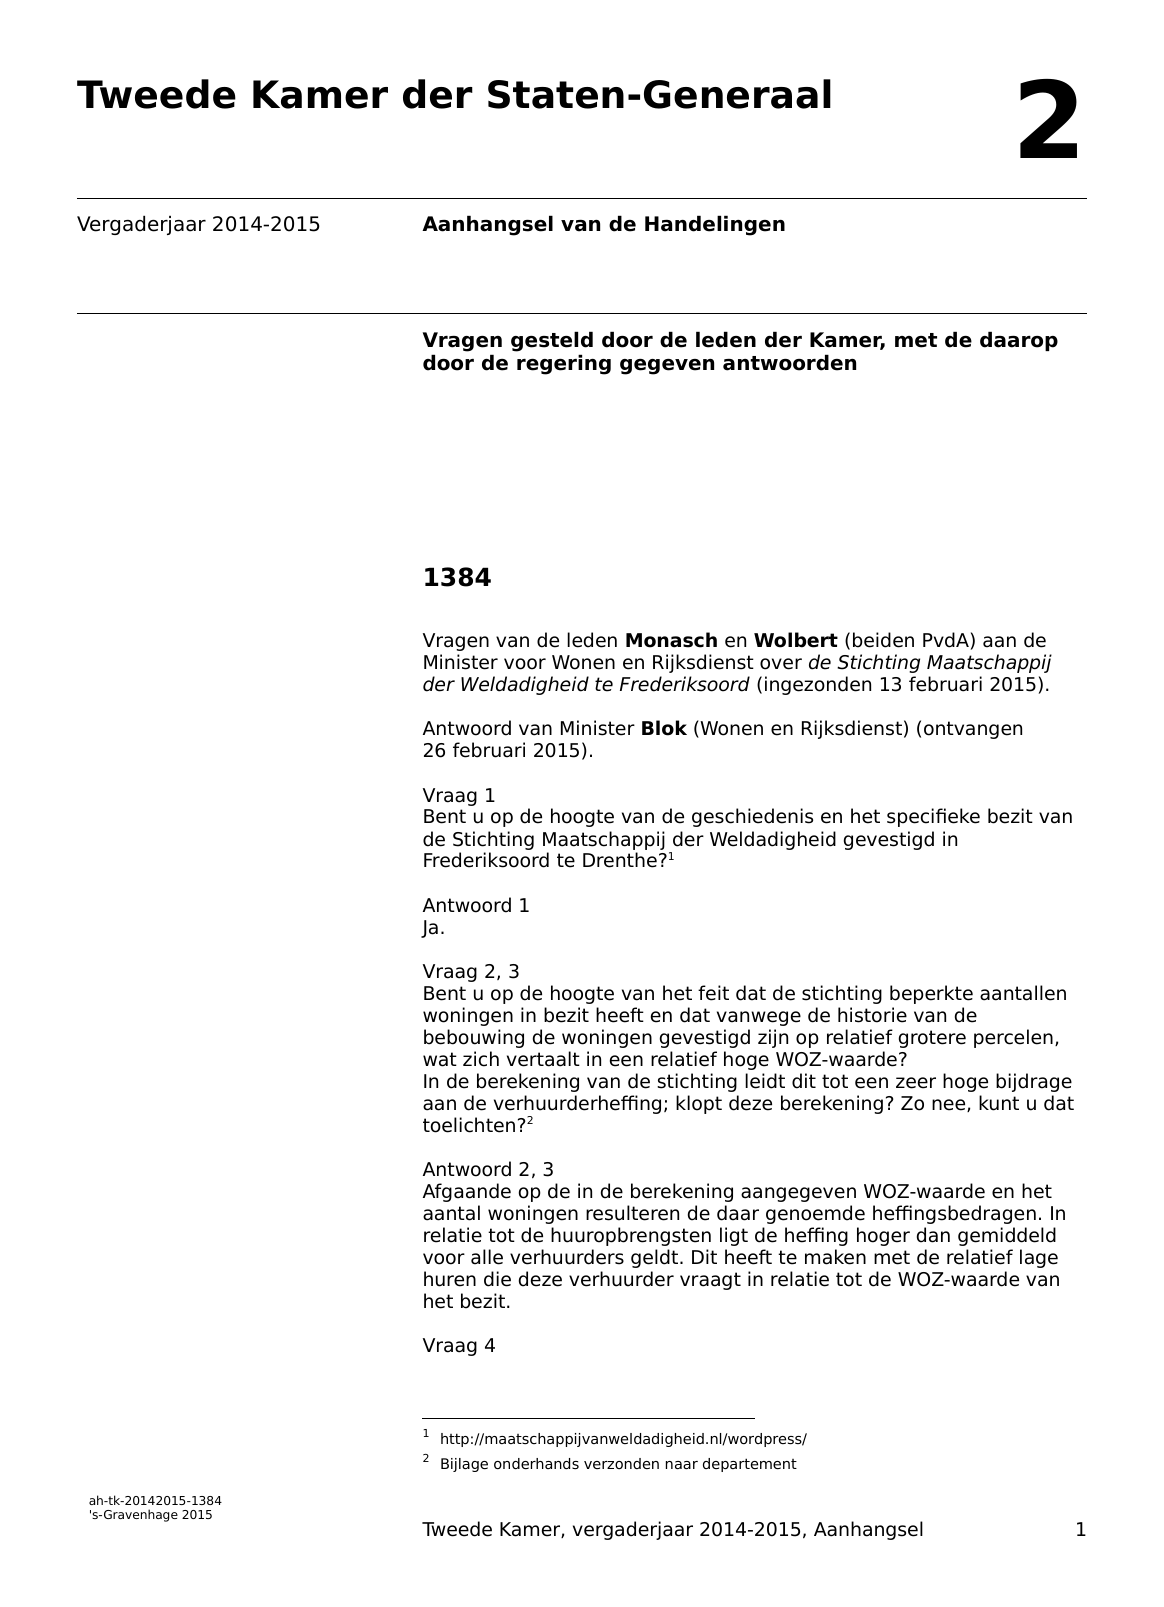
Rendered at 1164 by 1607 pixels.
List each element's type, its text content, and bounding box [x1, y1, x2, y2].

text Vraag 2, 3 [422, 961, 1087, 983]
table_cell Aanhangsel van de Handelingen [422, 199, 1087, 313]
table_header Tweede Kamer der Staten-Generaal [77, 59, 886, 198]
text Bent u op de hoogte van de geschiedenis en het specifieke bezit van de Stichting Maatschappij der Weldadigheid gevestigd in Frederiksoord te Drenthe? [422, 806, 1087, 872]
text 1384 [422, 563, 1087, 592]
text Antwoord 1 [422, 894, 1087, 917]
table_cell [77, 314, 422, 375]
text Afgaande op de in de berekening aangegeven WOZ-waarde en het aantal woningen resulteren de daar genoemde heffingsbedragen. In relatie tot de huuropbrengsten ligt de heffing hoger dan gemiddeld voor alle verhuurders geldt. Dit heeft te maken met de relatief lage huren die deze verhuurder vraagt in relatie tot de WOZ-waarde van het bezit. [422, 1181, 1087, 1313]
text http://maatschappijvanweldadigheid.nl/wordpress/ [422, 1427, 1087, 1449]
text Antwoord van Minister Blok (Wonen en Rijksdienst) (ontvangen 26 februari 2015). [422, 718, 1087, 762]
text ah-tk-20142015-1384 [88, 1494, 323, 1508]
text Antwoord 2, 3 [422, 1159, 1087, 1181]
text Vraag 1 [422, 784, 1087, 806]
text Ja. [422, 917, 1087, 938]
text Vraag 4 [422, 1335, 1087, 1357]
text 's-Gravenhage 2015 [88, 1508, 323, 1522]
table_cell Vergaderjaar 2014-2015 [77, 199, 422, 313]
text Bent u op de hoogte van het feit dat de stichting beperkte aantallen woningen in bezit heeft en dat vanwege de historie van de bebouwing de woningen gevestigd zijn op relatief grotere percelen, wat zich vertaalt in een relatief hoge WOZ-waarde? [422, 983, 1087, 1071]
table_header 2 [886, 59, 1087, 198]
text In de berekening van de stichting leidt dit tot een zeer hoge bijdrage aan de verhuurderheffing; klopt deze berekening? Zo nee, kunt u dat toelichten? [422, 1071, 1087, 1137]
text Vragen van de leden Monasch en Wolbert (beiden PvdA) aan de Minister voor Wonen en Rijksdienst over de Stichting Maatschappij der Weldadigheid te Frederiksoord (ingezonden 13 februari 2015). [422, 630, 1087, 696]
text Bijlage onderhands verzonden naar departement [422, 1452, 1087, 1474]
table_cell Vragen gesteld door de leden der Kamer, met de daarop door de regering gegeven antwoorden [422, 314, 1087, 375]
